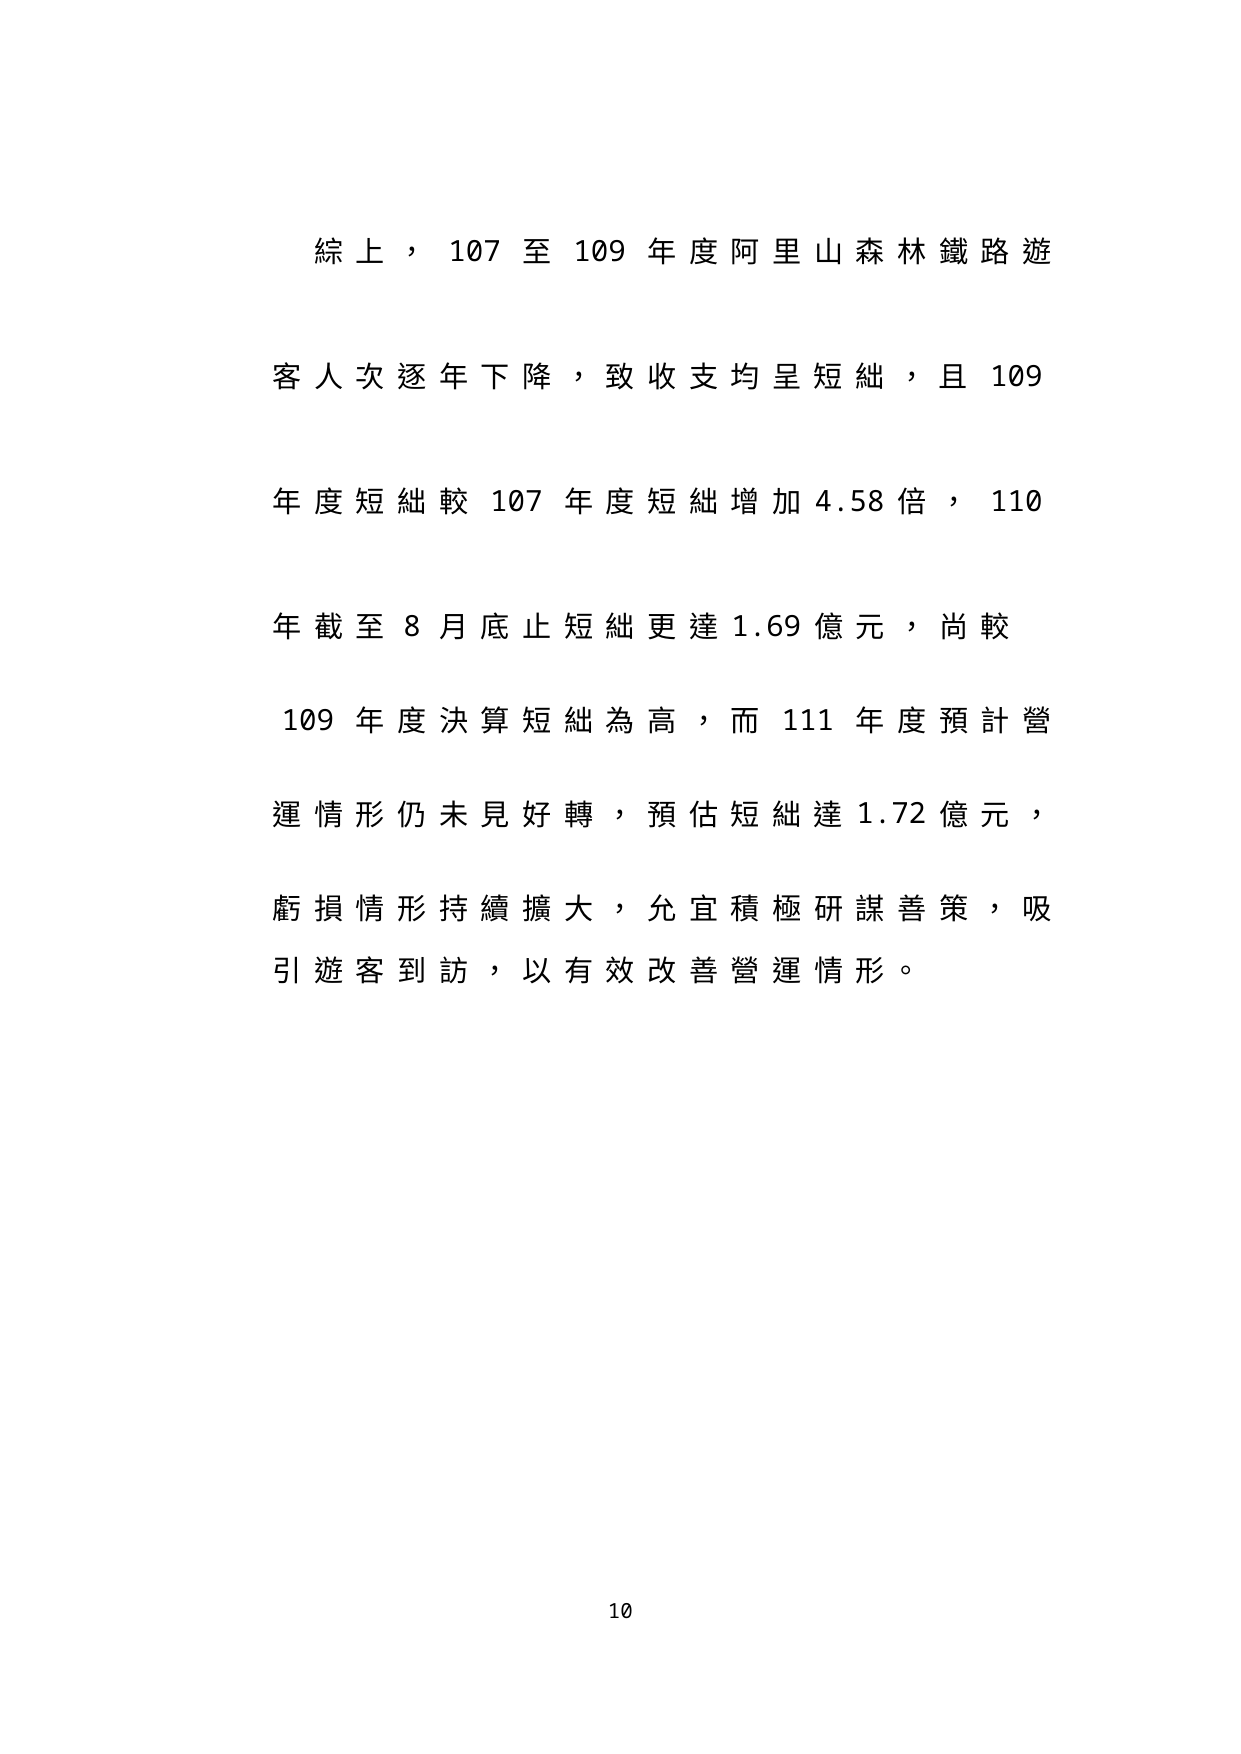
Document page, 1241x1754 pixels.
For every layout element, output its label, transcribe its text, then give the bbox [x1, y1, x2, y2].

text 綜上，107至109年度阿里山森林鐵路遊客人次逐年下降，致收支均呈短絀，且109年度短絀較107年度短絀增加4.58倍，110年截至8月底止短絀更達1.69億元，尚較109年度決算短絀為高，而111年度預計營運情形仍未見好轉，預估短絀達1.72億元，虧損情形持續擴大，允宜積極研謀善策，吸引遊客到訪，以有效改善營運情形。 [242, 177, 1058, 990]
